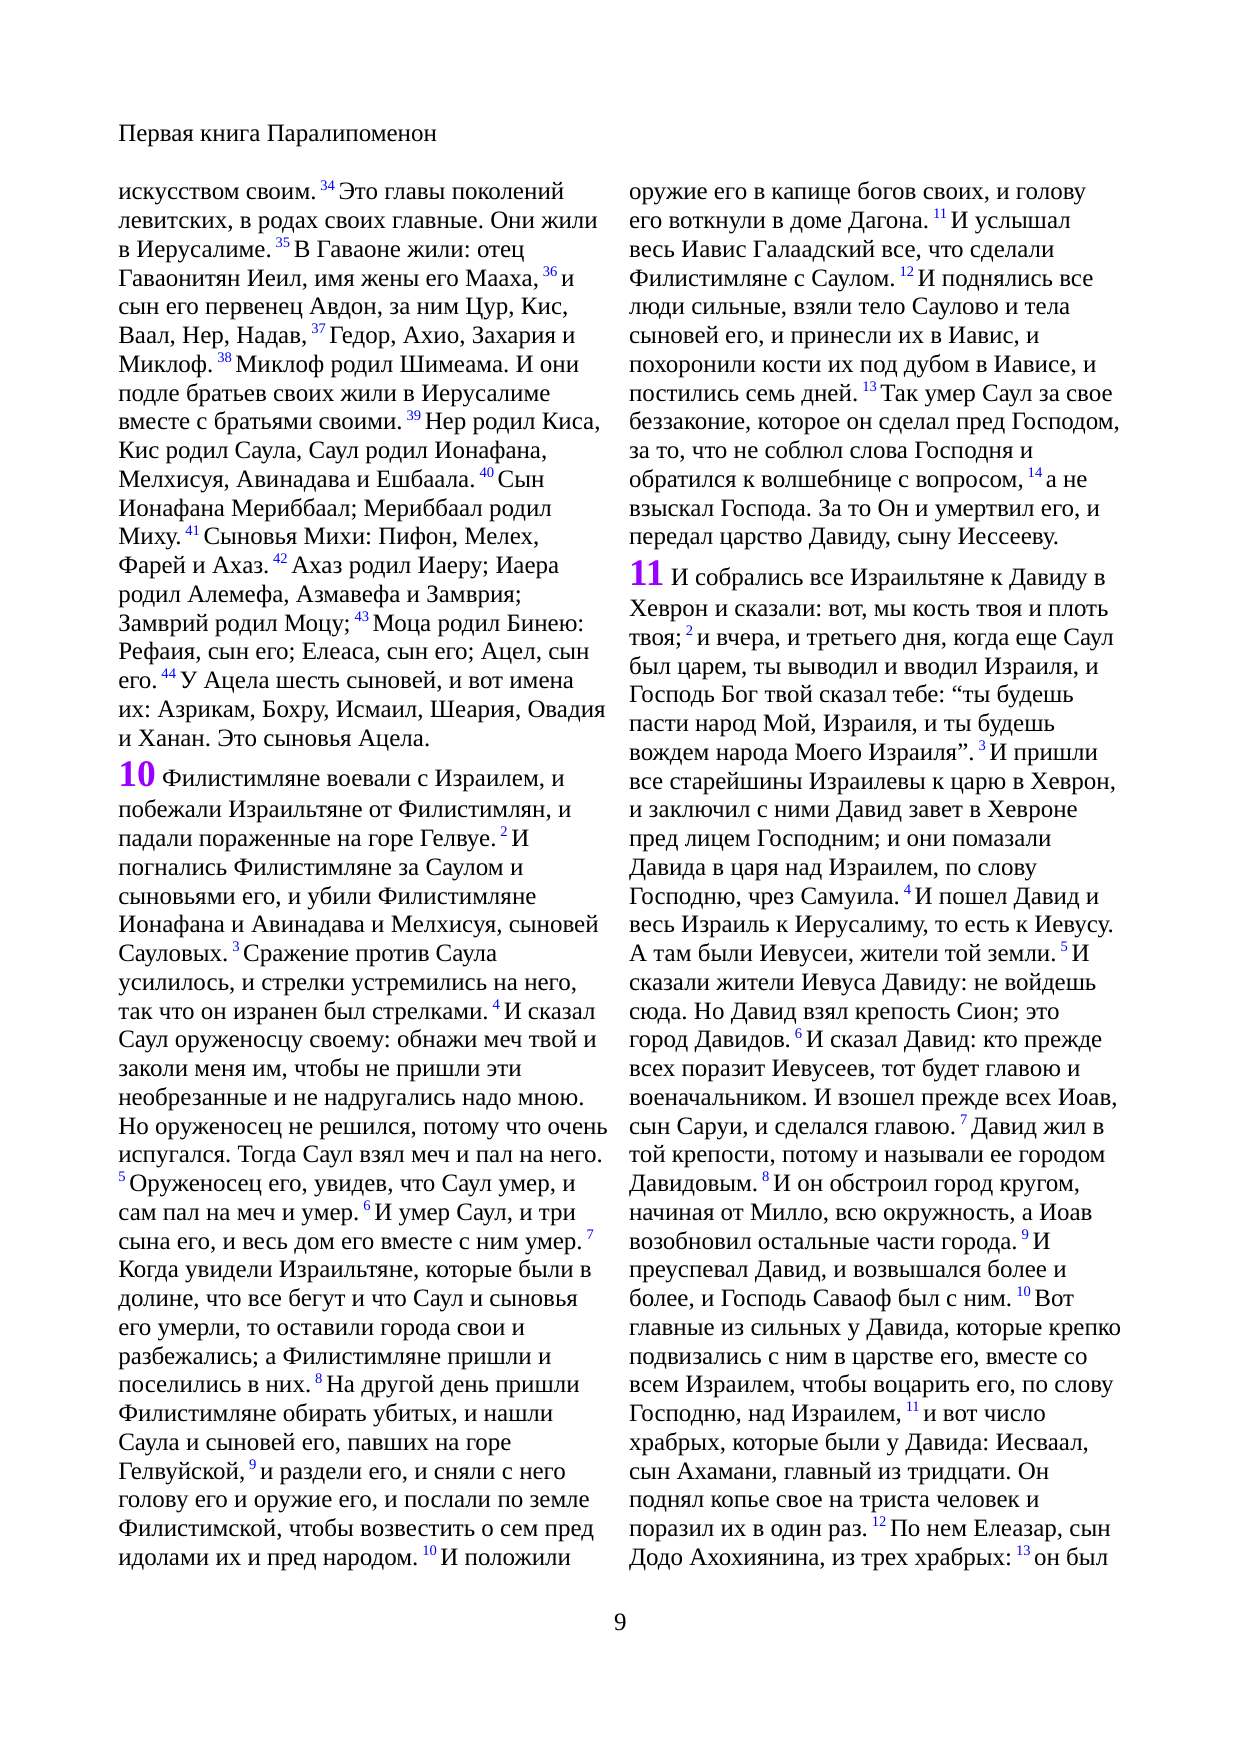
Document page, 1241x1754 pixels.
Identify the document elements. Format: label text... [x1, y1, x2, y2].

text искусством своим. 34 Это главы поколений левитских, в родах своих главные. Они жили в Иерусалиме. 35 В Гаваоне жили: отец Гаваонитян Иеил, имя жены его Мааха, 36 и сын его первенец Авдон, за ним Цур, Кис, Ваал, Нер, Надав, 37 Гедор, Ахио, Захария и Миклоф. 38 Миклоф родил Шимеама. И они подле братьев своих жили в Иерусалиме вместе с братьями своими. 39 Нер родил Киса, Кис родил Саула, Саул родил Ионафана, Мелхисуя, Авинадава и Ешбаала. 40 Сын Ионафана Мериббаал; Мериббаал родил Миху. 41 Сыновья Михи: Пифон, Мелех, Фарей и Ахаз. 42 Ахаз родил Иаеру; Иаера родил Алемефа, Азмавефа и Замврия; Замврий родил Моцу; 43 Моца родил Бинею: Рефаия, сын его; Елеаса, сын его; Ацел, сын его. 44 У Ацела шесть сыновей, и вот имена их: Азрикам, Бохру, Исмаил, Шеария, Овадия и Ханан. Это сыновья Ацела. [118, 176, 611, 751]
text 11 И собрались все Израильтяне к Давиду в Хеврон и сказали: вот, мы кость твоя и плоть твоя; 2 и вчера, и третьего дня, когда еще Саул был царем, ты выводил и вводил Израиля, и Господь Бог твой сказал тебе: “ты будешь пасти народ Мой, Израиля, и ты будешь вождем народа Моего Израиля”. 3 И пришли все старейшины Израилевы к царю в Хеврон, и заключил с ними Давид завет в Хевроне пред лицем Господним; и они помазали Давида в царя над Израилем, по слову Господню, чрез Самуила. 4 И пошел Давид и весь Израиль к Иерусалиму, то есть к Иевусу. А там были Иевусеи, жители той земли. 5 И сказали жители Иевуса Давиду: не войдешь сюда. Но Давид взял крепость Сион; это город Давидов. 6 И сказал Давид: кто прежде всех поразит Иевусеев, тот будет главою и военачальником. И взошел прежде всех Иоав, сын Саруи, и сделался главою. 7 Давид жил в той крепости, потому и называли ее городом Давидовым. 8 И он обстроил город кругом, начиная от Милло, всю окружность, а Иоав возобновил остальные части города. 9 И преуспевал Давид, и возвышался более и более, и Господь Саваоф был с ним. 10 Вот главные из сильных у Давида, которые крепко подвизались с ним в царстве его, вместе со всем Израилем, чтобы воцарить его, по слову Господню, над Израилем, 11 и вот число храбрых, которые были у Давида: Иесваал, сын Ахамани, главный из тридцати. Он поднял копье свое на триста человек и поразил их в один раз. 12 По нем Елеазар, сын Додо Ахохиянина, из трех храбрых: 13 он был [629, 550, 1122, 1571]
text оружие его в капище богов своих, и голову его воткнули в доме Дагона. 11 И услышал весь Иавис Галаадский все, что сделали Филистимляне с Саулом. 12 И поднялись все люди сильные, взяли тело Саулово и тела сыновей его, и принесли их в Иавис, и похоронили кости их под дубом в Иависе, и постились семь дней. 13 Так умер Саул за свое беззаконие, которое он сделал пред Господом, за то, что не соблюл слова Господня и обратился к волшебнице с вопросом, 14 а не взыскал Господа. За то Он и умертвил его, и передал царство Давиду, сыну Иессееву. [629, 176, 1122, 550]
text 10 Филистимляне воевали с Израилем, и побежали Израильтяне от Филистимлян, и падали пораженные на горе Гелвуе. 2 И погнались Филистимляне за Саулом и сыновьями его, и убили Филистимляне Ионафана и Авинадава и Мелхисуя, сыновей Сауловых. 3 Сражение против Саула усилилось, и стрелки устремились на него, так что он изранен был стрелками. 4 И сказал Саул оруженосцу своему: обнажи меч твой и заколи меня им, чтобы не пришли эти необрезанные и не надругались надо мною. Но оруженосец не решился, потому что очень испугался. Тогда Саул взял меч и пал на него. 5 Оруженосец его, увидев, что Саул умер, и сам пал на меч и умер. 6 И умер Саул, и три сына его, и весь дом его вместе с ним умер. 7 Когда увидели Израильтяне, которые были в долине, что все бегут и что Саул и сыновья его умерли, то оставили города свои и разбежались; а Филистимляне пришли и поселились в них. 8 На другой день пришли Филистимляне обирать убитых, и нашли Саула и сыновей его, павших на горе Гелвуйской, 9 и раздели его, и сняли с него голову его и оружие его, и послали по земле Филистимской, чтобы возвестить о сем пред идолами их и пред народом. 10 И положили [118, 751, 611, 1571]
